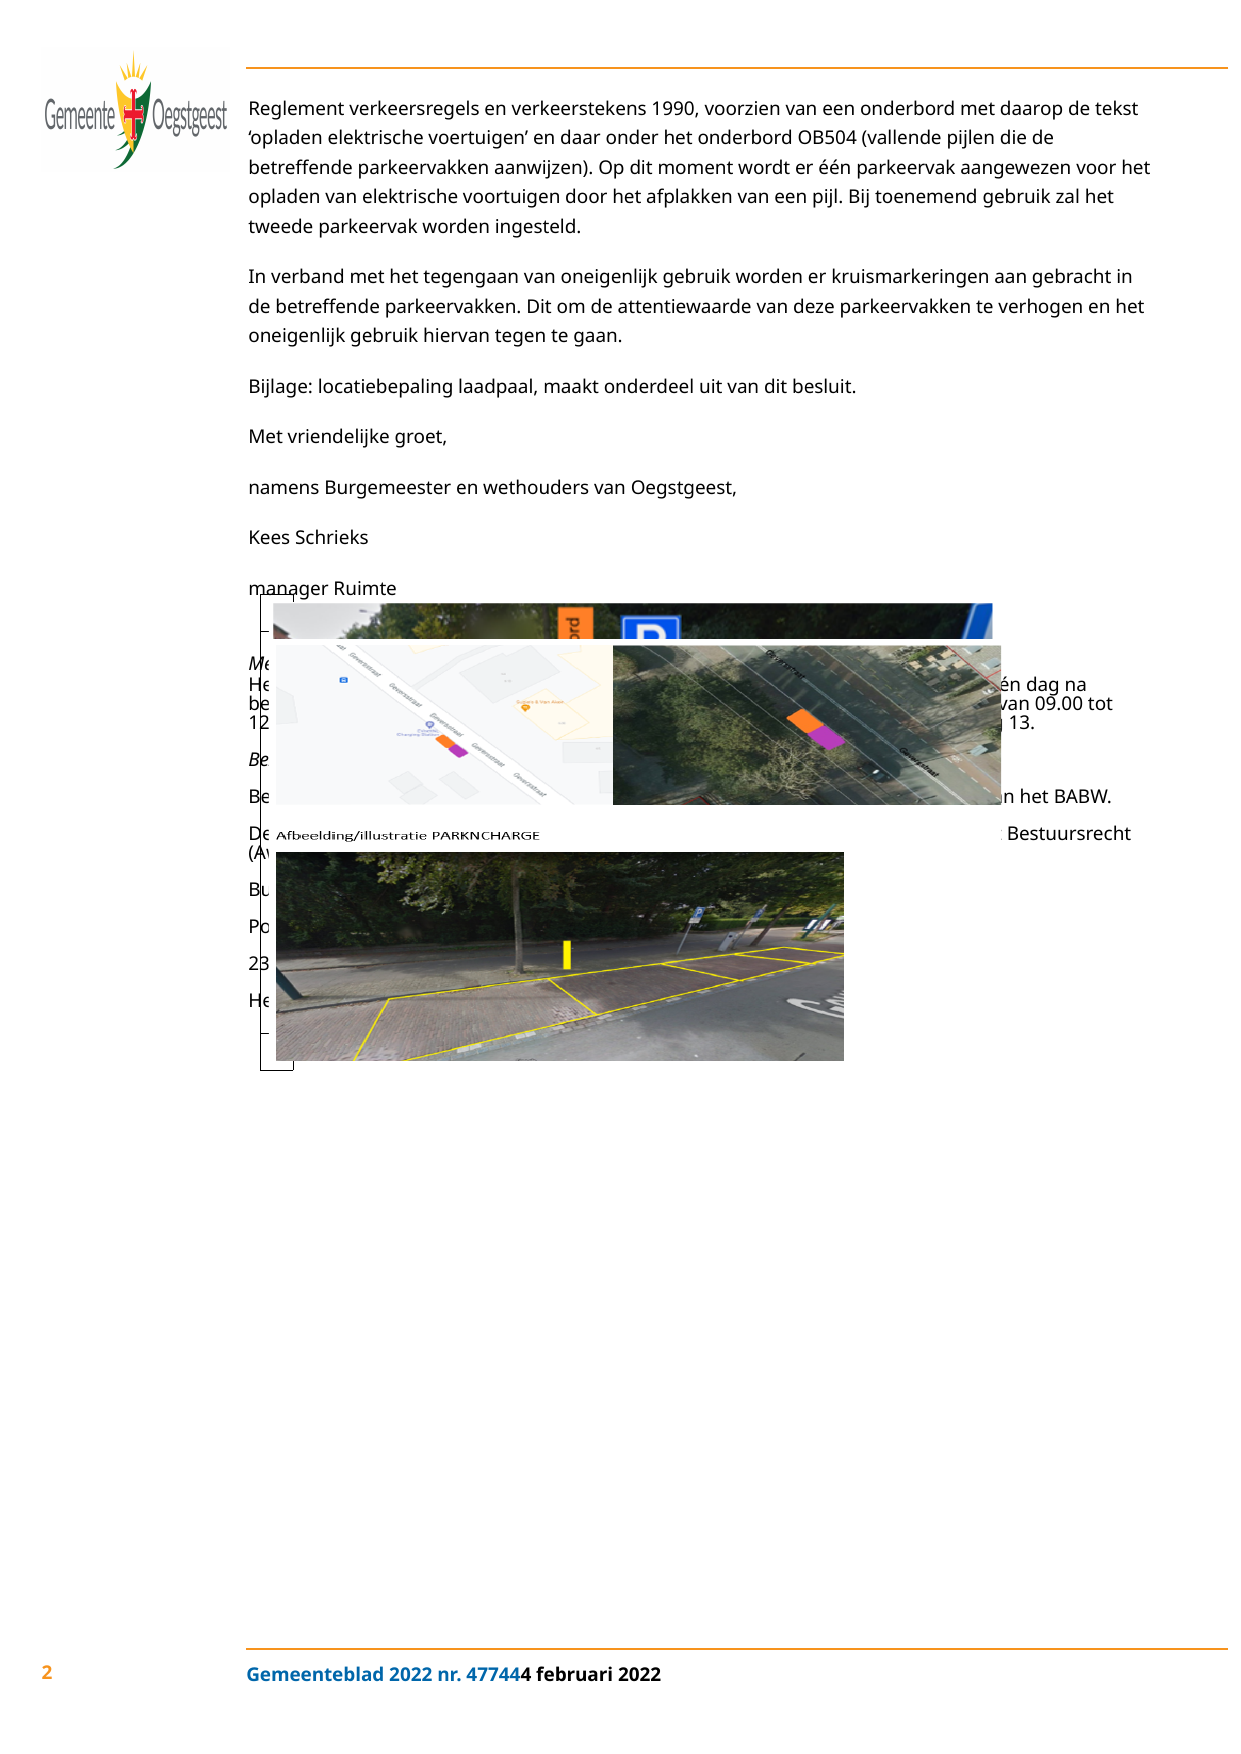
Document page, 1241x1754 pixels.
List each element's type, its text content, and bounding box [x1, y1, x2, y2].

text Burgemeester en Wethouders van de gemeente Oegstgeest [1002, 881, 1152, 901]
text Reglement verkeersregels en verkeerstekens 1990, voorzien van een onderbord met daarop de tekst ‘opladen elektrische voertuigen’ en daar onder het onderbord OB504 (vallende pijlen die de betreffende parkeervakken aanwijzen). Op dit moment wordt er één parkeervak aangewezen voor het opladen van elektrische voortuigen door het afplakken van een pijl. Bij toenemend gebruik zal het tweede parkeervak worden ingesteld. [248, 95, 1152, 239]
text namens Burgemeester en wethouders van Oegstgeest, [248, 474, 1152, 500]
text 2340 BG OEGSTGEEST [1002, 955, 1152, 974]
text Kees Schrieks [248, 524, 1152, 550]
text manager Ruimte [248, 575, 1152, 601]
text Meer informatie: [1002, 650, 1152, 676]
text De belanghebbende bij dit besluit kan op grond van artikel 7: 1 van de Algemene Wet Bestuursrecht (Awb), binnen zes weken na bekendmaking van dit besluit een bezwaar indienen bij: [1002, 825, 1152, 863]
text Met vriendelijke groet, [248, 423, 1152, 449]
text Postbus 1270 [1002, 918, 1152, 937]
text In verband met het tegengaan van oneigenlijk gebruik worden er kruismarkeringen aan gebracht in de betreffende parkeervakken. Dit om de attentiewaarde van deze parkeervakken te verhogen en het oneigenlijk gebruik hiervan tegen te gaan. [248, 263, 1152, 348]
picture [41, 47, 231, 172]
text Het verkeersbesluit en de op dit besluit betrekking hebbende stukken, liggen vanaf één dag na bekendmaking in het gemeenteblad gedurende zes weken ter inzage op werkdagen van 09.00 tot 12.00 uur bij de receptie van het gemeentehuis te Oegstgeest, Rhijngeesterstraatweg 13. [1002, 676, 1152, 733]
text Het indienen van een bezwaarschrift heeft geen schorsende werking. [1002, 992, 1152, 1011]
text Bekendmaking van dit besluit geschiedt overeenkomstig het bepaalde in artikel 26 van het BABW. [1002, 788, 1152, 807]
text Bijlage: locatiebepaling laadpaal, maakt onderdeel uit van dit besluit. [248, 373, 1152, 399]
picture [268, 602, 1002, 1061]
text Bezwaarmogelijkheid: [1002, 751, 1152, 770]
